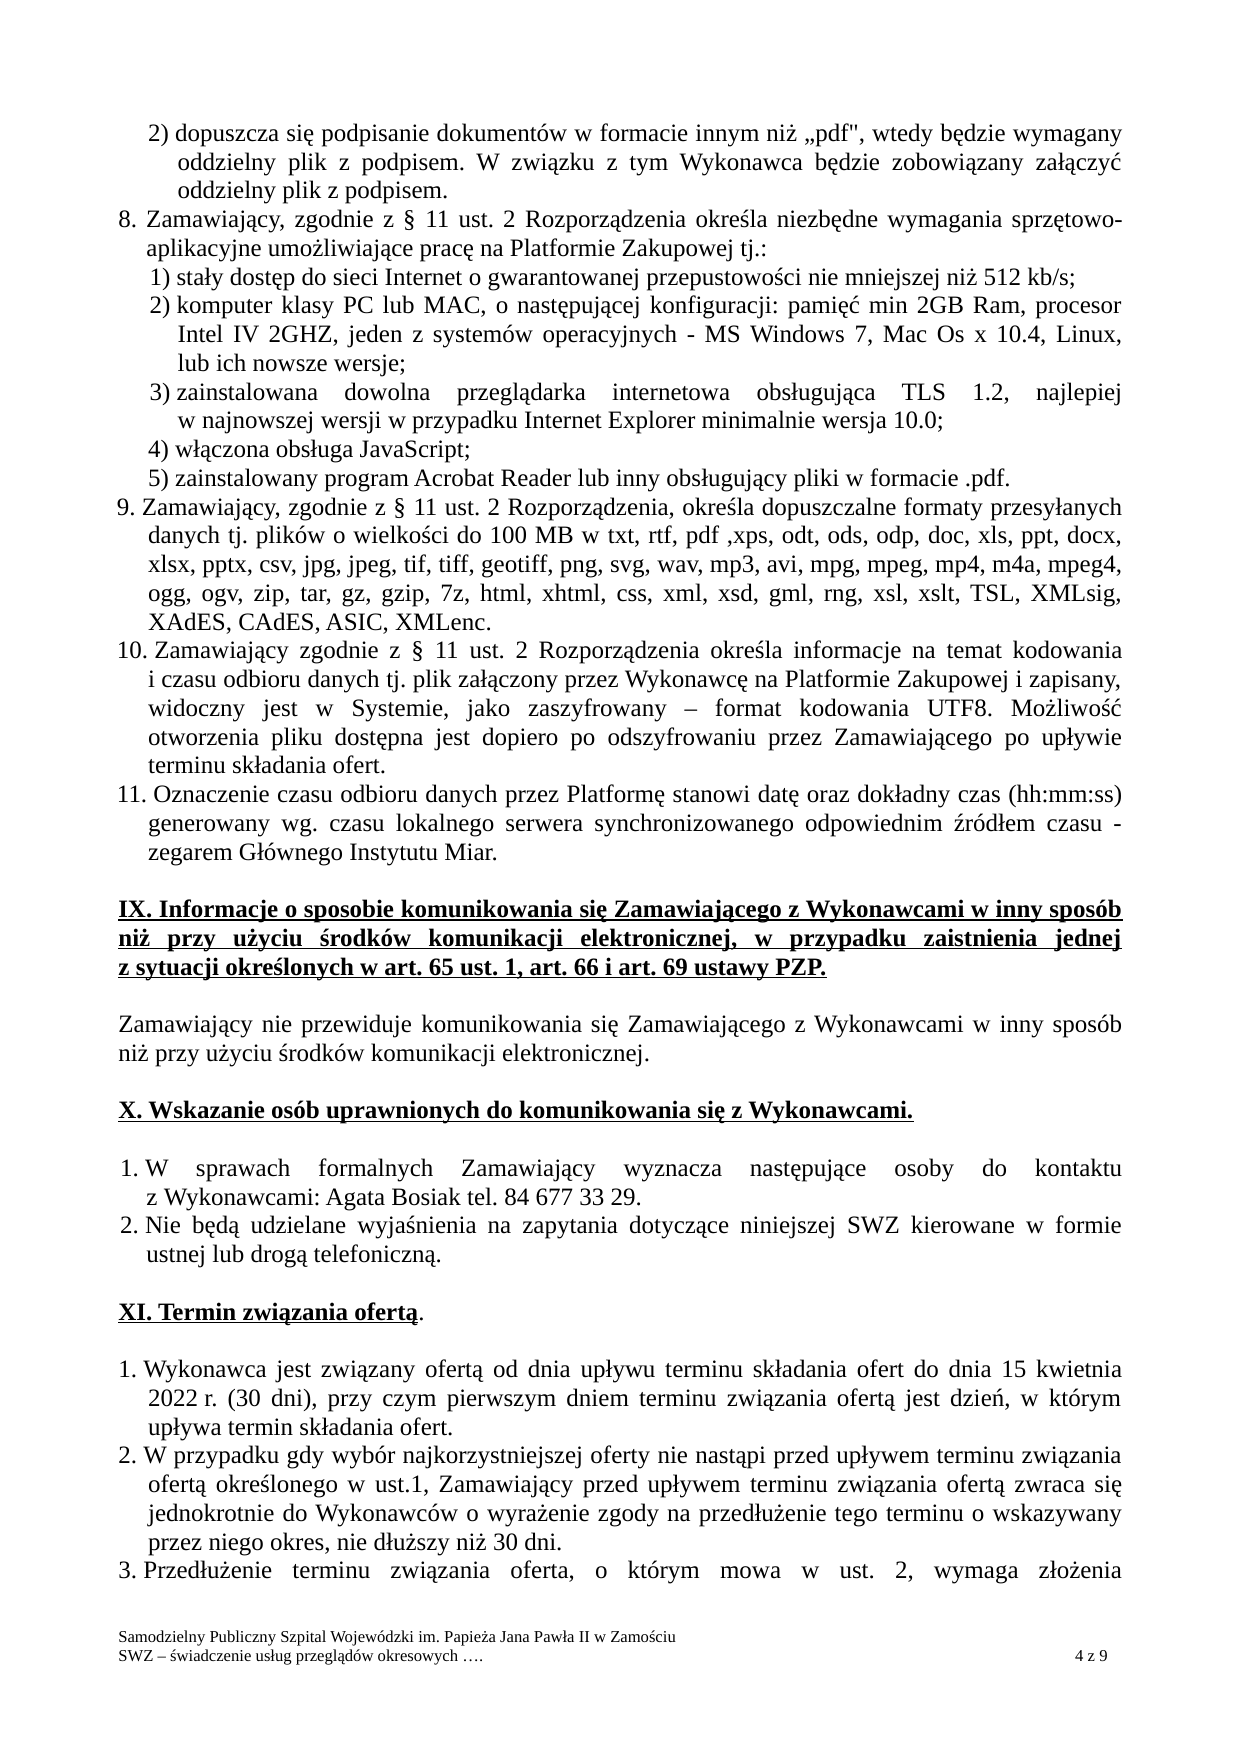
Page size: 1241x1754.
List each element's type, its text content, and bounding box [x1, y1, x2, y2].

text niż przy użyciu środków komunikacji elektronicznej, w przypadku zaistnienia jednej z sytuacji określonych w art. 65 ust. 1, art. 66 i art. 69 ustawy PZP. [118, 921, 1123, 981]
list W przypadku gdy wybór najkorzystniejszej oferty nie nastąpi przed upływem terminu związania ofertą określonego w ust.1, Zamawiający przed upływem terminu związania ofertą zwraca się jednokrotnie do Wykonawców o wyrażenie zgody na przedłużenie tego terminu o wskazywany przez niego okres, nie dłuższy niż 30 dni. [118, 1441, 1123, 1556]
text X. Wskazanie osób uprawnionych do komunikowania się z Wykonawcami. [118, 1096, 1123, 1124]
text XI. Termin związania ofertą. [118, 1297, 1123, 1326]
list Zamawiający zgodnie z § 11 ust. 2 Rozporządzenia określa informacje na temat kodowania i czasu odbioru danych tj. plik załączony przez Wykonawcę na Platformie Zakupowej i zapisany, widoczny jest w Systemie, jako zaszyfrowany – format kodowania UTF8. Możliwość otworzenia pliku dostępna jest dopiero po odszyfrowaniu przez Zamawiającego po upływie terminu składania ofert. [117, 636, 1123, 779]
list Nie będą udzielane wyjaśnienia na zapytania dotyczące niniejszej SWZ kierowane w formie ustnej lub drogą telefoniczną. [120, 1211, 1123, 1268]
list W sprawach formalnych Zamawiający wyznacza następujące osoby do kontaktu z Wykonawcami: Agata Bosiak tel. 84 677 33 29. [120, 1153, 1123, 1211]
list Zamawiający, zgodnie z § 11 ust. 2 Rozporządzenia, określa dopuszczalne formaty przesyłanych danych tj. plików o wielkości do 100 MB w txt, rtf, pdf ,xps, odt, ods, odp, doc, xls, ppt, docx, xlsx, pptx, csv, jpg, jpeg, tif, tiff, geotiff, png, svg, wav, mp3, avi, mpg, mpeg, mp4, m4a, mpeg4, ogg, ogv, zip, tar, gz, gzip, 7z, html, xhtml, css, xml, xsd, gml, rng, xsl, xslt, TSL, XMLsig, XAdES, CAdES, ASIC, XMLenc. [117, 492, 1123, 636]
list Wykonawca jest związany ofertą od dnia upływu terminu składania ofert do dnia 15 kwietnia 2022 r. (30 dni), przy czym pierwszym dniem terminu związania ofertą jest dzień, w którym upływa termin składania ofert. [118, 1354, 1123, 1441]
list dopuszcza się podpisanie dokumentów w formacie innym niż „pdf", wtedy będzie wymagany oddzielny plik z podpisem. W związku z tym Wykonawca będzie zobowiązany załączyć oddzielny plik z podpisem. [148, 118, 1123, 204]
list stały dostęp do sieci Internet o gwarantowanej przepustowości nie mniejszej niż 512 kb/s; [149, 262, 1123, 291]
text IX. Informacje o sposobie komunikowania się Zamawiającego z Wykonawcami w inny sposób [118, 894, 1123, 919]
list Przedłużenie terminu związania oferta, o którym mowa w ust. 2, wymaga złożenia [118, 1556, 1123, 1584]
text 8. Zamawiający, zgodnie z § 11 ust. 2 Rozporządzenia określa niezbędne wymagania sprzętowo- aplikacyjne umożliwiające pracę na Platformie Zakupowej tj.: [118, 204, 1123, 262]
list zainstalowany program Acrobat Reader lub inny obsługujący pliki w formacie .pdf. [148, 463, 1123, 492]
list zainstalowana dowolna przeglądarka internetowa obsługująca TLS 1.2, najlepiej w najnowszej wersji w przypadku Internet Explorer minimalnie wersja 10.0; [149, 377, 1123, 434]
list Oznaczenie czasu odbioru danych przez Platformę stanowi datę oraz dokładny czas (hh:mm:ss) generowany wg. czasu lokalnego serwera synchronizowanego odpowiednim źródłem czasu - zegarem Głównego Instytutu Miar. [117, 779, 1123, 866]
text Zamawiający nie przewiduje komunikowania się Zamawiającego z Wykonawcami w inny sposób niż przy użyciu środków komunikacji elektronicznej. [118, 1009, 1123, 1067]
list włączona obsługa JavaScript; [148, 434, 1123, 463]
list komputer klasy PC lub MAC, o następującej konfiguracji: pamięć min 2GB Ram, procesor Intel IV 2GHZ, jeden z systemów operacyjnych - MS Windows 7, Mac Os x 10.4, Linux, lub ich nowsze wersje; [149, 291, 1123, 377]
